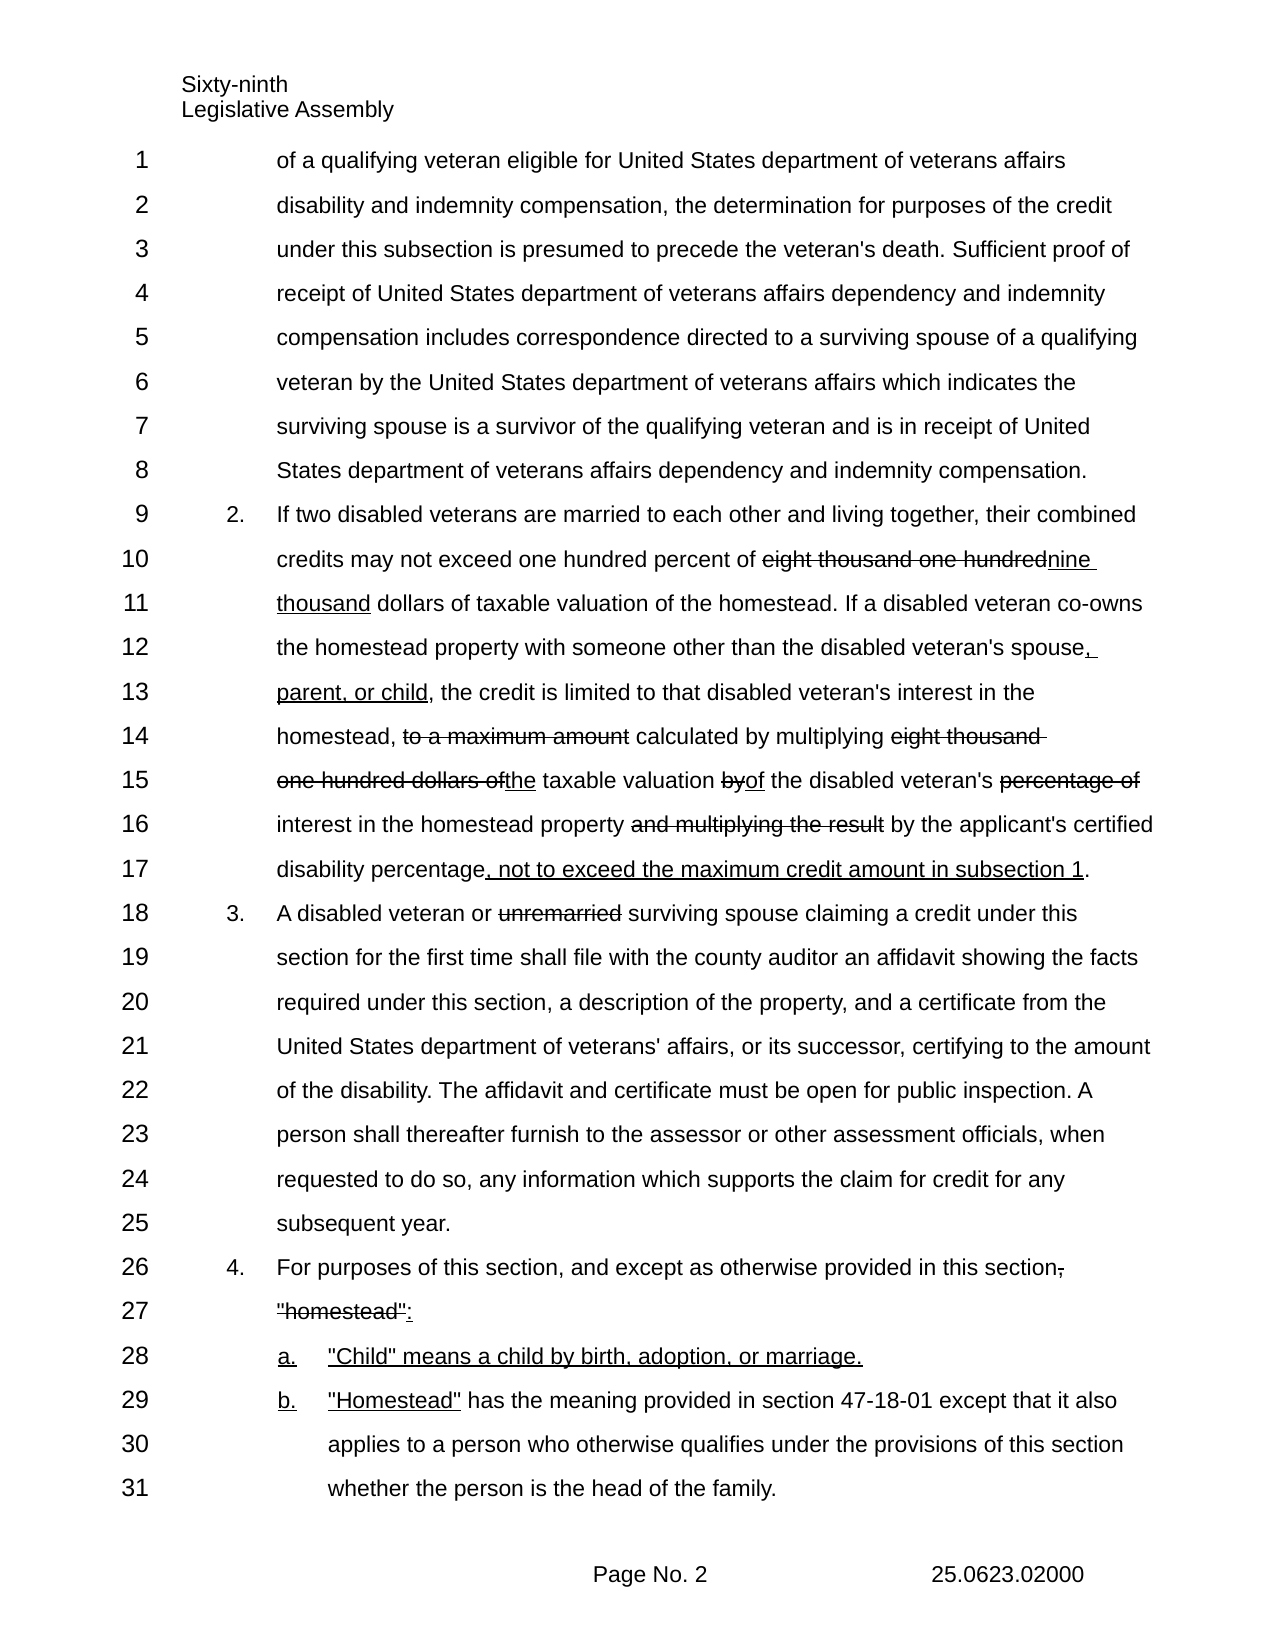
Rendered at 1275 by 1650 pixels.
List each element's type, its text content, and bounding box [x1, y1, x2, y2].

text 4. For purposes of this section, and except as otherwise provided in this section, "homestead": [181, 1240, 1154, 1329]
text a. "Child" means a child by birth, adoption, or marriage. [181, 1329, 1154, 1373]
text 2. If two disabled veterans are married to each other and living together, their combined credits may not exceed one hundred percent of eight thousand one hundrednine thousand dollars of taxable valuation of the homestead. If a disabled veteran co‑owns the homestead property with someone other than the disabled veteran's spouse, parent, or child, the credit is limited to that disabled veteran's interest in the homestead, to a maximum amount calculated by multiplying eight thousand one hundred dollars ofthe taxable valuation byof the disabled veteran's percentage of interest in the homestead property and multiplying the result by the applicant's certified disability percentage, not to exceed the maximum credit amount in subsection 1. [181, 487, 1154, 886]
text 3. A disabled veteran or unremarried surviving spouse claiming a credit under this section for the first time shall file with the county auditor an affidavit showing the facts required under this section, a description of the property, and a certificate from the United States department of veterans' affairs, or its successor, certifying to the amount of the disability. The affidavit and certificate must be open for public inspection. A person shall thereafter furnish to the assessor or other assessment officials, when requested to do so, any information which supports the claim for credit for any subsequent year. [181, 886, 1154, 1240]
text b. "Homestead" has the meaning provided in section 47‑18‑01 except that it also applies to a person who otherwise qualifies under the provisions of this section whether the person is the head of the family. [181, 1373, 1154, 1506]
text of a qualifying veteran eligible for United States department of veterans affairs disability and indemnity compensation, the determination for purposes of the credit under this subsection is presumed to precede the veteran's death. Sufficient proof of receipt of United States department of veterans affairs dependency and indemnity compensation includes correspondence directed to a surviving spouse of a qualifying veteran by the United States department of veterans affairs which indicates the surviving spouse is a survivor of the qualifying veteran and is in receipt of United States department of veterans affairs dependency and indemnity compensation. [181, 133, 1154, 487]
